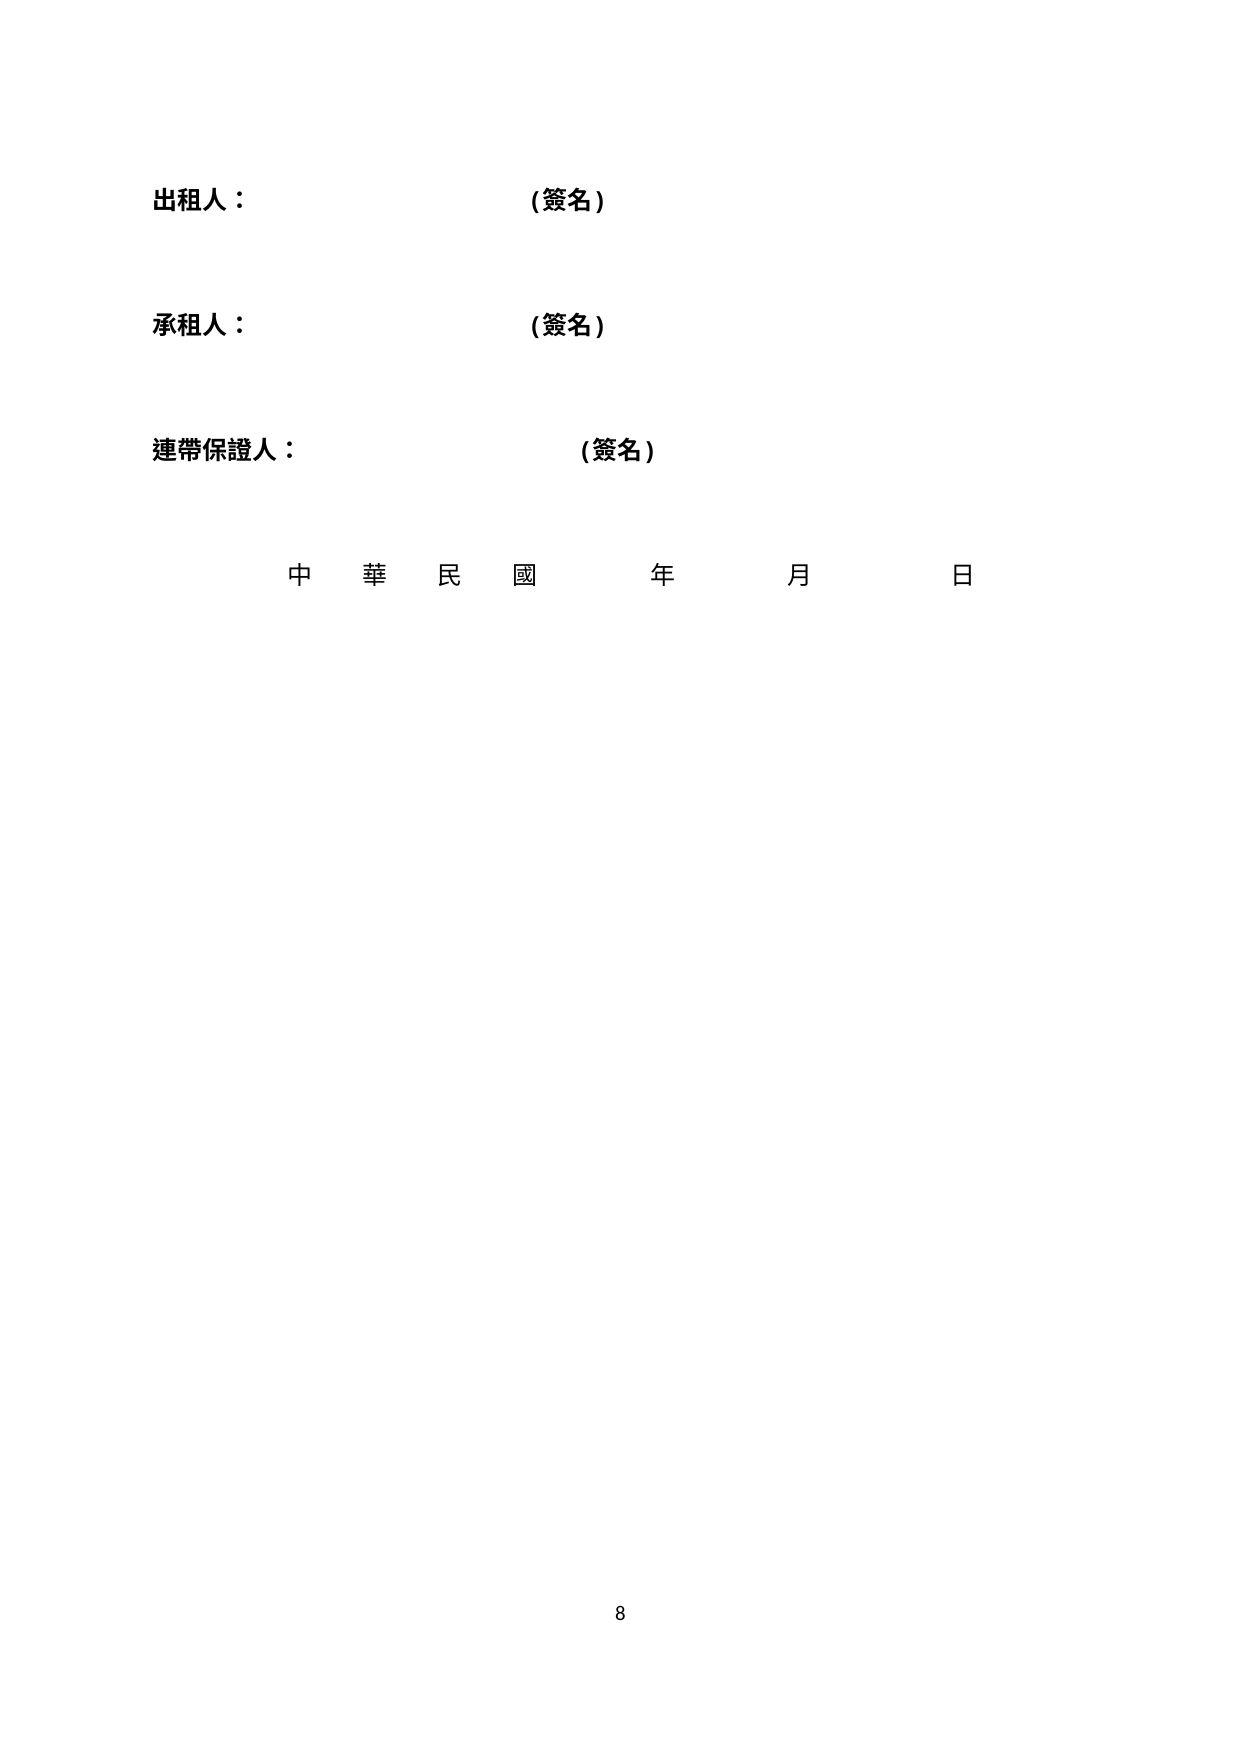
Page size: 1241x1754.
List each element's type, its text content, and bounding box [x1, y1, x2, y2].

text 連帶保證人： (簽名) [146, 407, 1092, 469]
text 出租人： (簽名) [146, 157, 1092, 219]
text 承租人： (簽名) [146, 282, 1092, 344]
text 中 華 民 國 年 月 日 [148, 532, 1092, 594]
